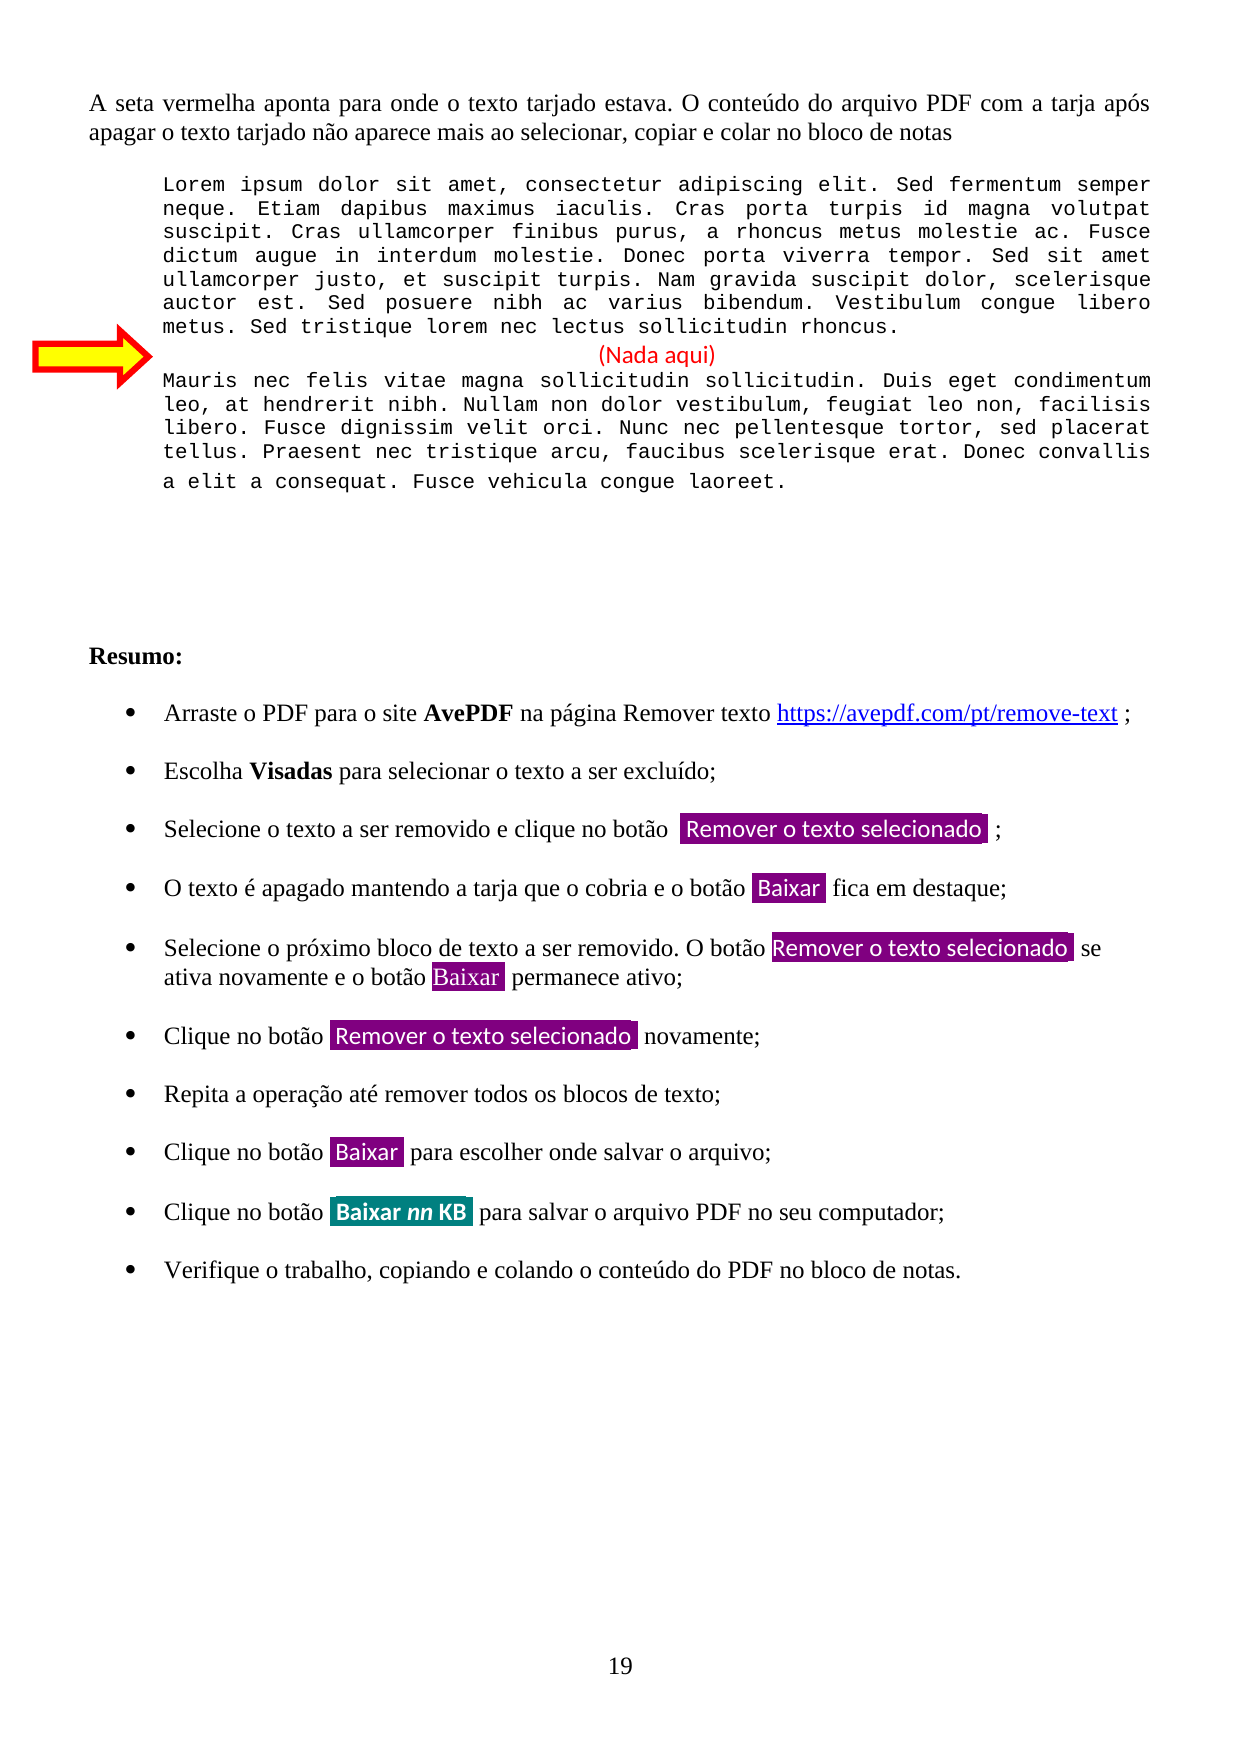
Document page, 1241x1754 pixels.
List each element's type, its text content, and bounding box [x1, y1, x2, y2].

list Verifique o trabalho, copiando e colando o conteúdo do PDF no bloco de notas. [126, 1255, 1152, 1284]
list Clique no botão Baixar nn KB para salvar o arquivo PDF no seu computador; [126, 1196, 1152, 1226]
text Mauris nec felis vitae magna sollicitudin sollicitudin. Duis eget condimentum leo, at hendrerit nibh. Nullam non dolor vestibulum, feugiat leo non, facilisis libero. Fusce dignissim velit orci. Nunc nec pellentesque tortor, sed placerat tellus. Praesent nec tristique arcu, faucibus scelerisque erat. Donec convallis a elit a consequat. Fusce vehicula congue laoreet. [162, 370, 1152, 495]
text Resumo: [89, 641, 1152, 669]
list Clique no botão Baixar para escolher onde salvar o arquivo; [126, 1137, 1152, 1167]
list O texto é apagado mantendo a tarja que o cobria e o botão Baixar fica em destaque; [126, 872, 1152, 903]
text Lorem ipsum dolor sit amet, consectetur adipiscing elit. Sed fermentum semper neque. Etiam dapibus maximus iaculis. Cras porta turpis id magna volutpat suscipit. Cras ullamcorper finibus purus, a rhoncus metus molestie ac. Fusce dictum augue in interdum molestie. Donec porta viverra tempor. Sed sit amet ullamcorper justo, et suscipit turpis. Nam gravida suscipit dolor, scelerisque auctor est. Sed posuere nibh ac varius bibendum. Vestibulum congue libero metus. Sed tristique lorem nec lectus sollicitudin rhoncus. [162, 174, 1152, 339]
list Clique no botão Remover o texto selecionado novamente; [126, 1020, 1152, 1050]
list Repita a operação até remover todos os blocos de texto; [126, 1079, 1152, 1108]
text A seta vermelha aponta para onde o texto tarjado estava. O conteúdo do arquivo PDF com a tarja após apagar o texto tarjado não aparece mais ao selecionar, copiar e colar no bloco de notas [89, 88, 1152, 145]
list Selecione o próximo bloco de texto a ser removido. O botão Remover o texto selecionado se ativa novamente e o botão Baixar permanece ativo; [126, 932, 1152, 991]
list Arraste o PDF para o site AvePDF na página Remover texto https://avepdf.com/pt/remove-text ; [126, 698, 1152, 727]
list Escolha Visadas para selecionar o texto a ser excluído; [126, 756, 1152, 784]
list Selecione o texto a ser removido e clique no botão Remover o texto selecionado ; [126, 813, 1152, 844]
text (Nada aqui) [162, 339, 1152, 370]
